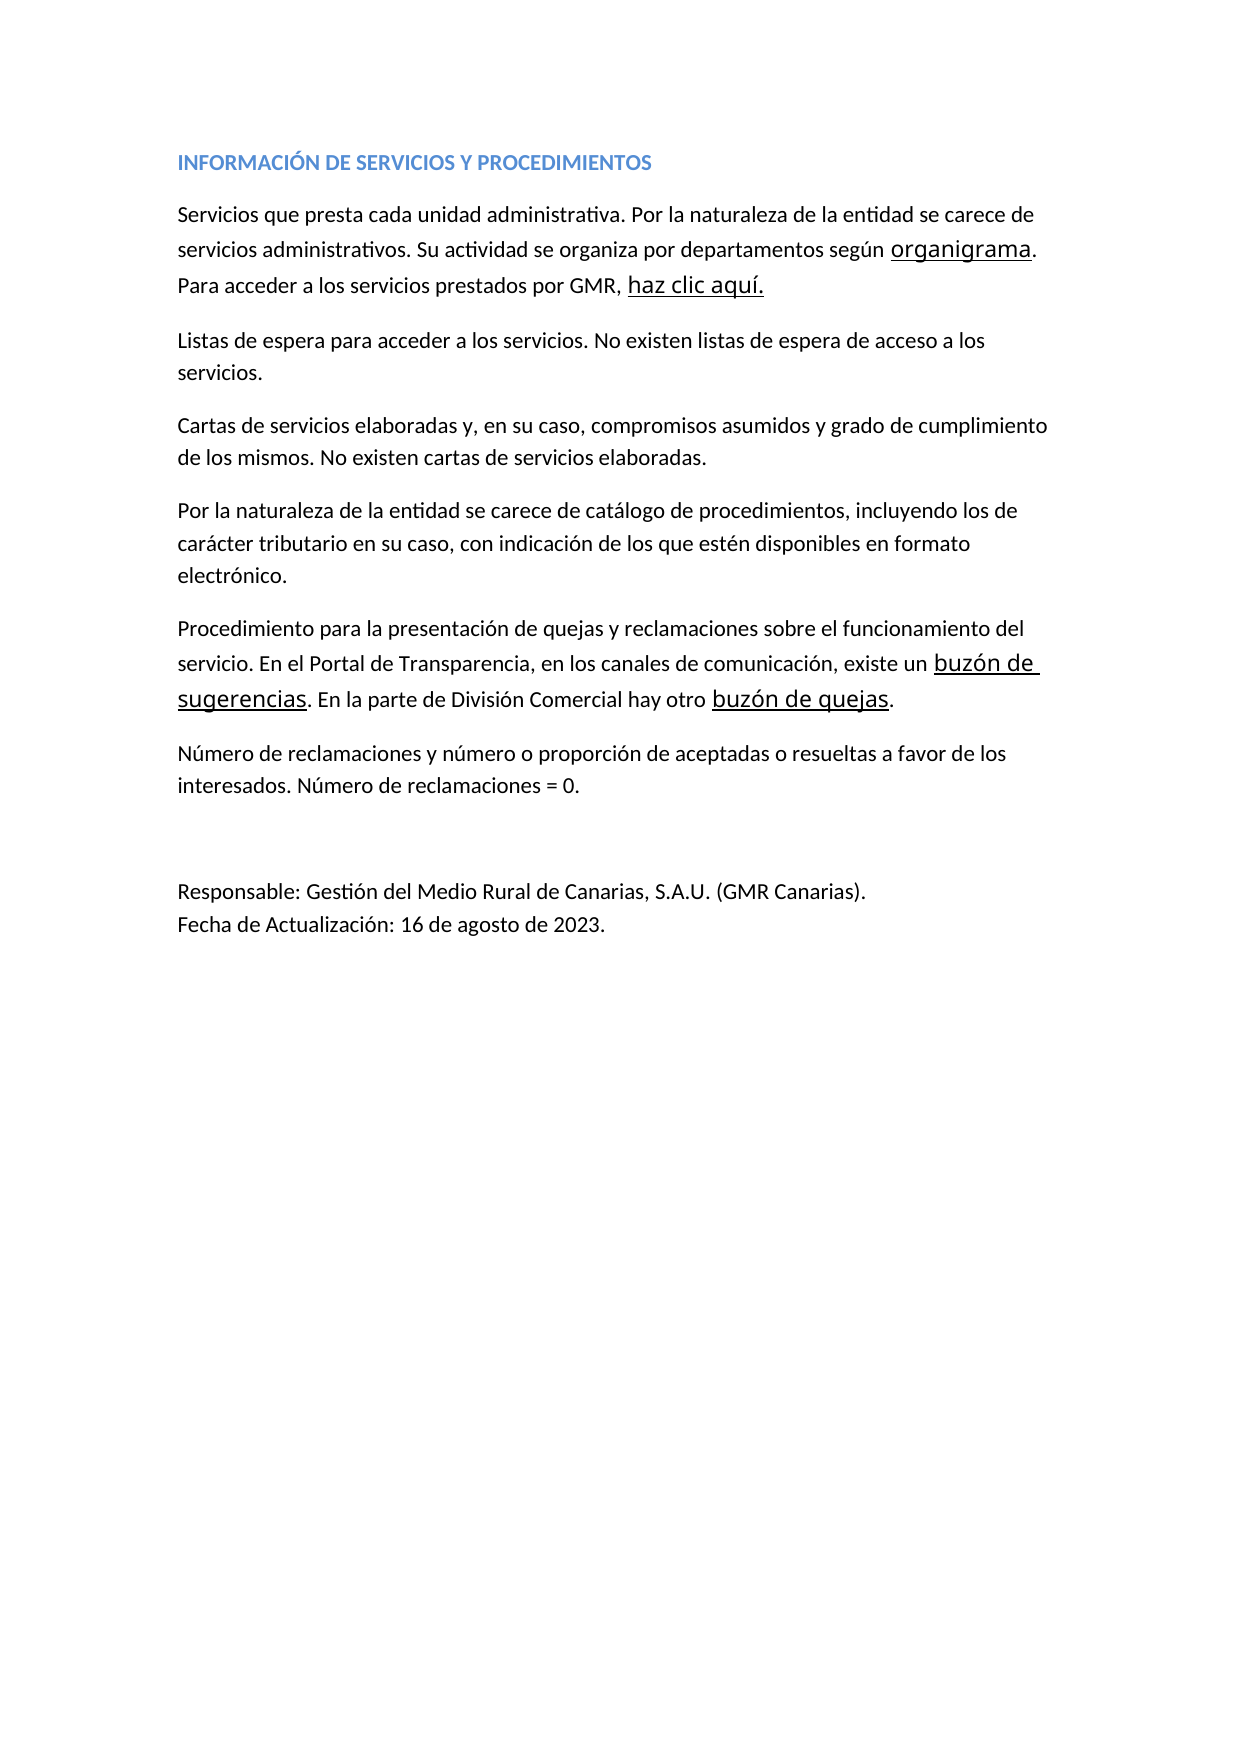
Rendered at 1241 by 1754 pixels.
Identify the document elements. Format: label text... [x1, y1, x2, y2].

text Responsable: Gestión del Medio Rural de Canarias, S.A.U. (GMR Canarias). Fecha de Actualización: 16 de agosto de 2023. [177, 877, 1063, 938]
text Servicios que presta cada unidad administrativa. Por la naturaleza de la entidad se carece de servicios administrativos. Su actividad se organiza por departamentos según organigrama. Para acceder a los servicios prestados por GMR, haz clic aquí. [177, 201, 1063, 301]
text Listas de espera para acceder a los servicios. No existen listas de espera de acceso a los servicios. [177, 326, 1063, 386]
text INFORMACIÓN DE SERVICIOS Y PROCEDIMIENTOS [177, 148, 1063, 176]
text Por la naturaleza de la entidad se carece de catálogo de procedimientos, incluyendo los de carácter tributario en su caso, con indicación de los que estén disponibles en formato electrónico. [177, 496, 1063, 589]
text Cartas de servicios elaboradas y, en su caso, compromisos asumidos y grado de cumplimiento de los mismos. No existen cartas de servicios elaboradas. [177, 411, 1063, 471]
text Procedimiento para la presentación de quejas y reclamaciones sobre el funcionamiento del servicio. En el Portal de Transparencia, en los canales de comunicación, existe un buzón de sugerencias. En la parte de División Comercial hay otro buzón de quejas. [177, 614, 1063, 714]
text Número de reclamaciones y número o proporción de aceptadas o resueltas a favor de los interesados. Número de reclamaciones = 0. [177, 739, 1063, 799]
